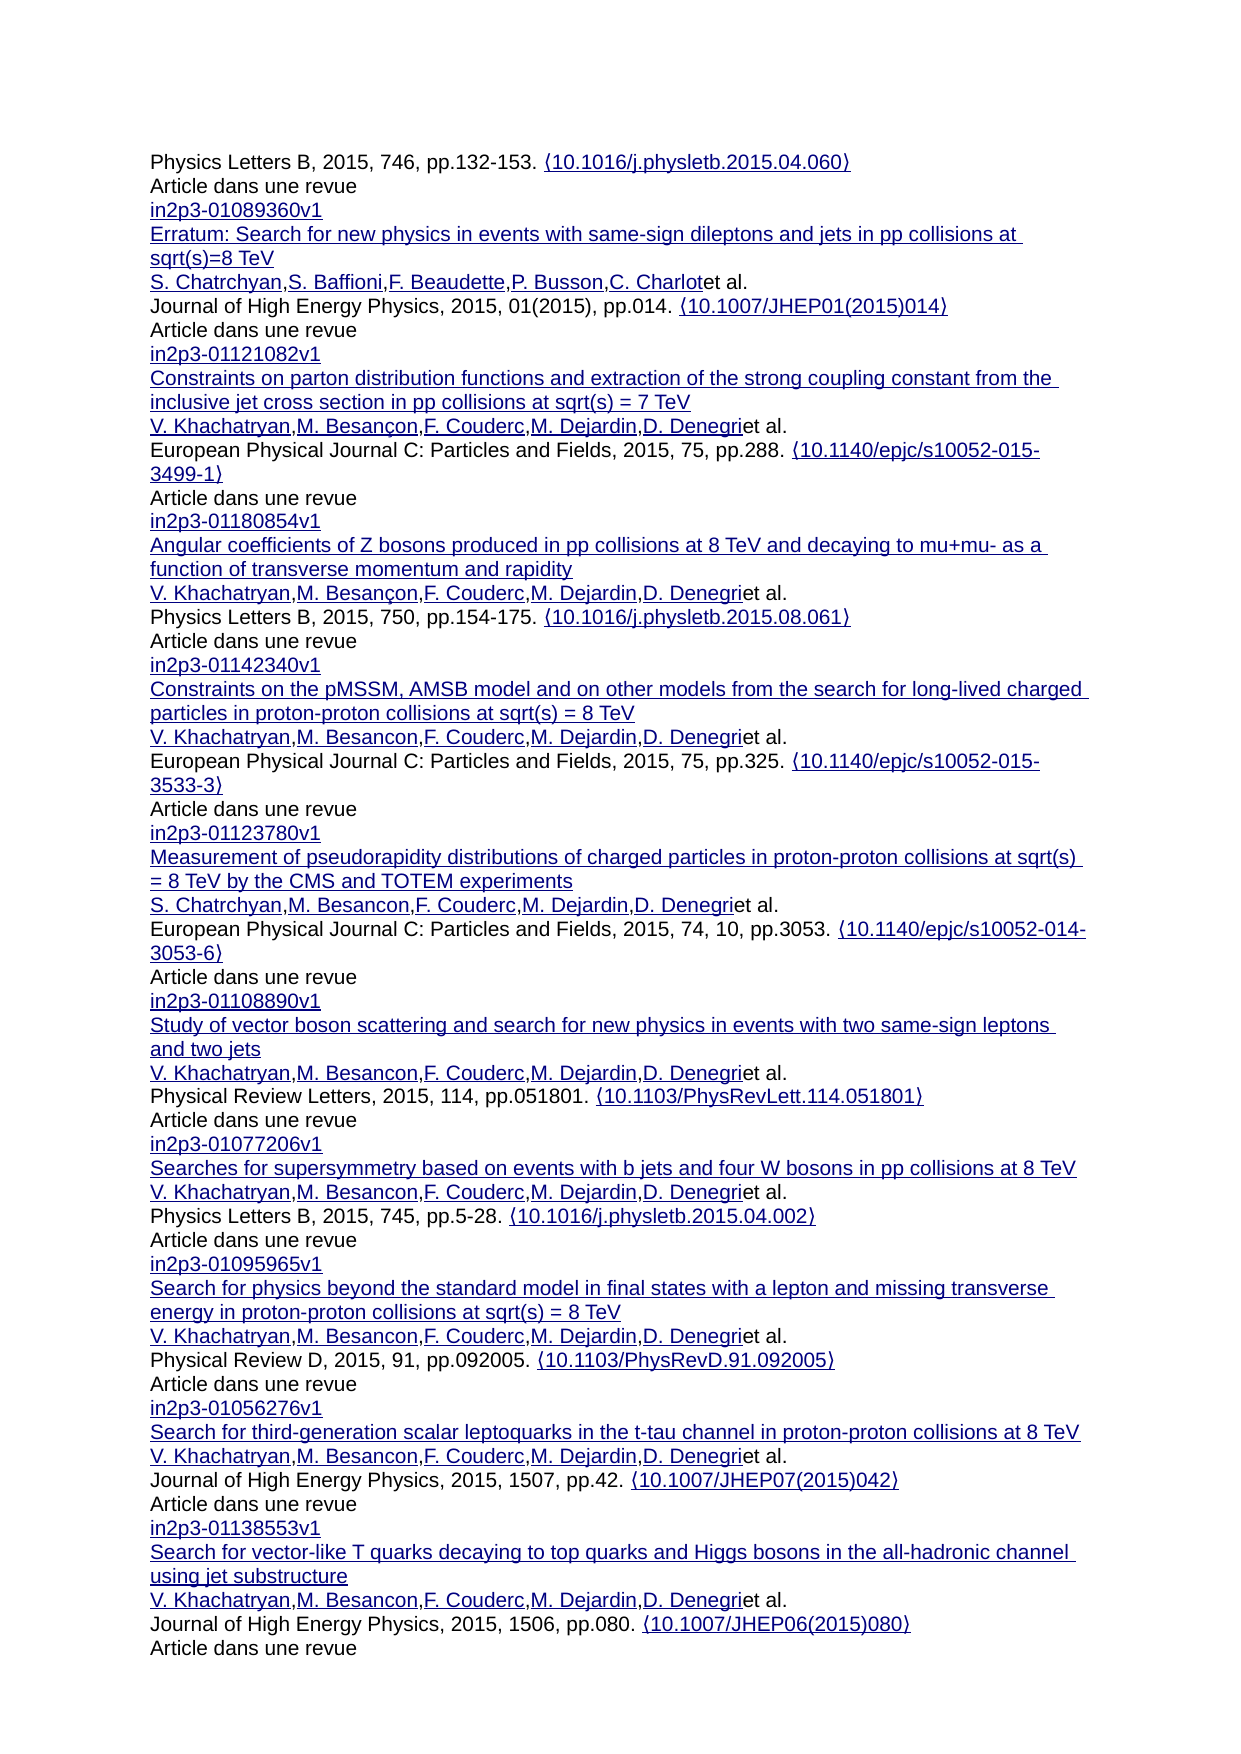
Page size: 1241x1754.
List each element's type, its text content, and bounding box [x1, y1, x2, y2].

table_cell Search for third-generation scalar leptoquarks in the t-tau channel in proton-proton collisions at 8 TeV V. Khachatryan,M. Besancon,F. Couderc,M. Dejardin,D. Denegriet al. Journal of High Energy Physics, 2015, 1507, pp.42. ⟨10.1007/JHEP07(2015)042⟩ Article dans une revue in2p3-01138553v1 [150, 1420, 1090, 1539]
table_cell Angular coefficients of Z bosons produced in pp collisions at 8 TeV and decaying to mu+mu- as a function of transverse momentum and rapidity V. Khachatryan,M. Besançon,F. Couderc,M. Dejardin,D. Denegriet al. Physics Letters B, 2015, 750, pp.154-175. ⟨10.1016/j.physletb.2015.08.061⟩ Article dans une revue in2p3-01142340v1 [150, 533, 1090, 677]
table_cell Study of vector boson scattering and search for new physics in events with two same-sign leptons and two jets V. Khachatryan,M. Besancon,F. Couderc,M. Dejardin,D. Denegriet al. Physical Review Letters, 2015, 114, pp.051801. ⟨10.1103/PhysRevLett.114.051801⟩ Article dans une revue in2p3-01077206v1 [150, 1013, 1090, 1156]
table_cell Erratum: Search for new physics in events with same-sign dileptons and jets in pp collisions at sqrt(s)=8 TeV S. Chatrchyan,S. Baffioni,F. Beaudette,P. Busson,C. Charlotet al. Journal of High Energy Physics, 2015, 01(2015), pp.014. ⟨10.1007/JHEP01(2015)014⟩ Article dans une revue in2p3-01121082v1 [150, 222, 1090, 366]
table_cell Searches for supersymmetry based on events with b jets and four W bosons in pp collisions at 8 TeV V. Khachatryan,M. Besancon,F. Couderc,M. Dejardin,D. Denegriet al. Physics Letters B, 2015, 745, pp.5-28. ⟨10.1016/j.physletb.2015.04.002⟩ Article dans une revue in2p3-01095965v1 [150, 1156, 1090, 1276]
table_cell Search for physics beyond the standard model in final states with a lepton and missing transverse energy in proton-proton collisions at sqrt(s) = 8 TeV V. Khachatryan,M. Besancon,F. Couderc,M. Dejardin,D. Denegriet al. Physical Review D, 2015, 91, pp.092005. ⟨10.1103/PhysRevD.91.092005⟩ Article dans une revue in2p3-01056276v1 [150, 1276, 1090, 1420]
table_cell Search for vector-like T quarks decaying to top quarks and Higgs bosons in the all-hadronic channel using jet substructure V. Khachatryan,M. Besancon,F. Couderc,M. Dejardin,D. Denegriet al. Journal of High Energy Physics, 2015, 1506, pp.080. ⟨10.1007/JHEP06(2015)080⟩ Article dans une revue [150, 1540, 1090, 1659]
table_cell Measurement of pseudorapidity distributions of charged particles in proton-proton collisions at sqrt(s) = 8 TeV by the CMS and TOTEM experiments S. Chatrchyan,M. Besancon,F. Couderc,M. Dejardin,D. Denegriet al. European Physical Journal C: Particles and Fields, 2015, 74, 10, pp.3053. ⟨10.1140/epjc/s10052-014-3053-6⟩ Article dans une revue in2p3-01108890v1 [150, 845, 1090, 1012]
table_cell Constraints on parton distribution functions and extraction of the strong coupling constant from the inclusive jet cross section in pp collisions at sqrt(s) = 7 TeV V. Khachatryan,M. Besançon,F. Couderc,M. Dejardin,D. Denegriet al. European Physical Journal C: Particles and Fields, 2015, 75, pp.288. ⟨10.1140/epjc/s10052-015-3499-1⟩ Article dans une revue in2p3-01180854v1 [150, 366, 1090, 533]
table_cell Physics Letters B, 2015, 746, pp.132-153. ⟨10.1016/j.physletb.2015.04.060⟩ Article dans une revue in2p3-01089360v1 [150, 150, 1090, 222]
table_cell Constraints on the pMSSM, AMSB model and on other models from the search for long-lived charged particles in proton-proton collisions at sqrt(s) = 8 TeV V. Khachatryan,M. Besancon,F. Couderc,M. Dejardin,D. Denegriet al. European Physical Journal C: Particles and Fields, 2015, 75, pp.325. ⟨10.1140/epjc/s10052-015-3533-3⟩ Article dans une revue in2p3-01123780v1 [150, 677, 1090, 845]
